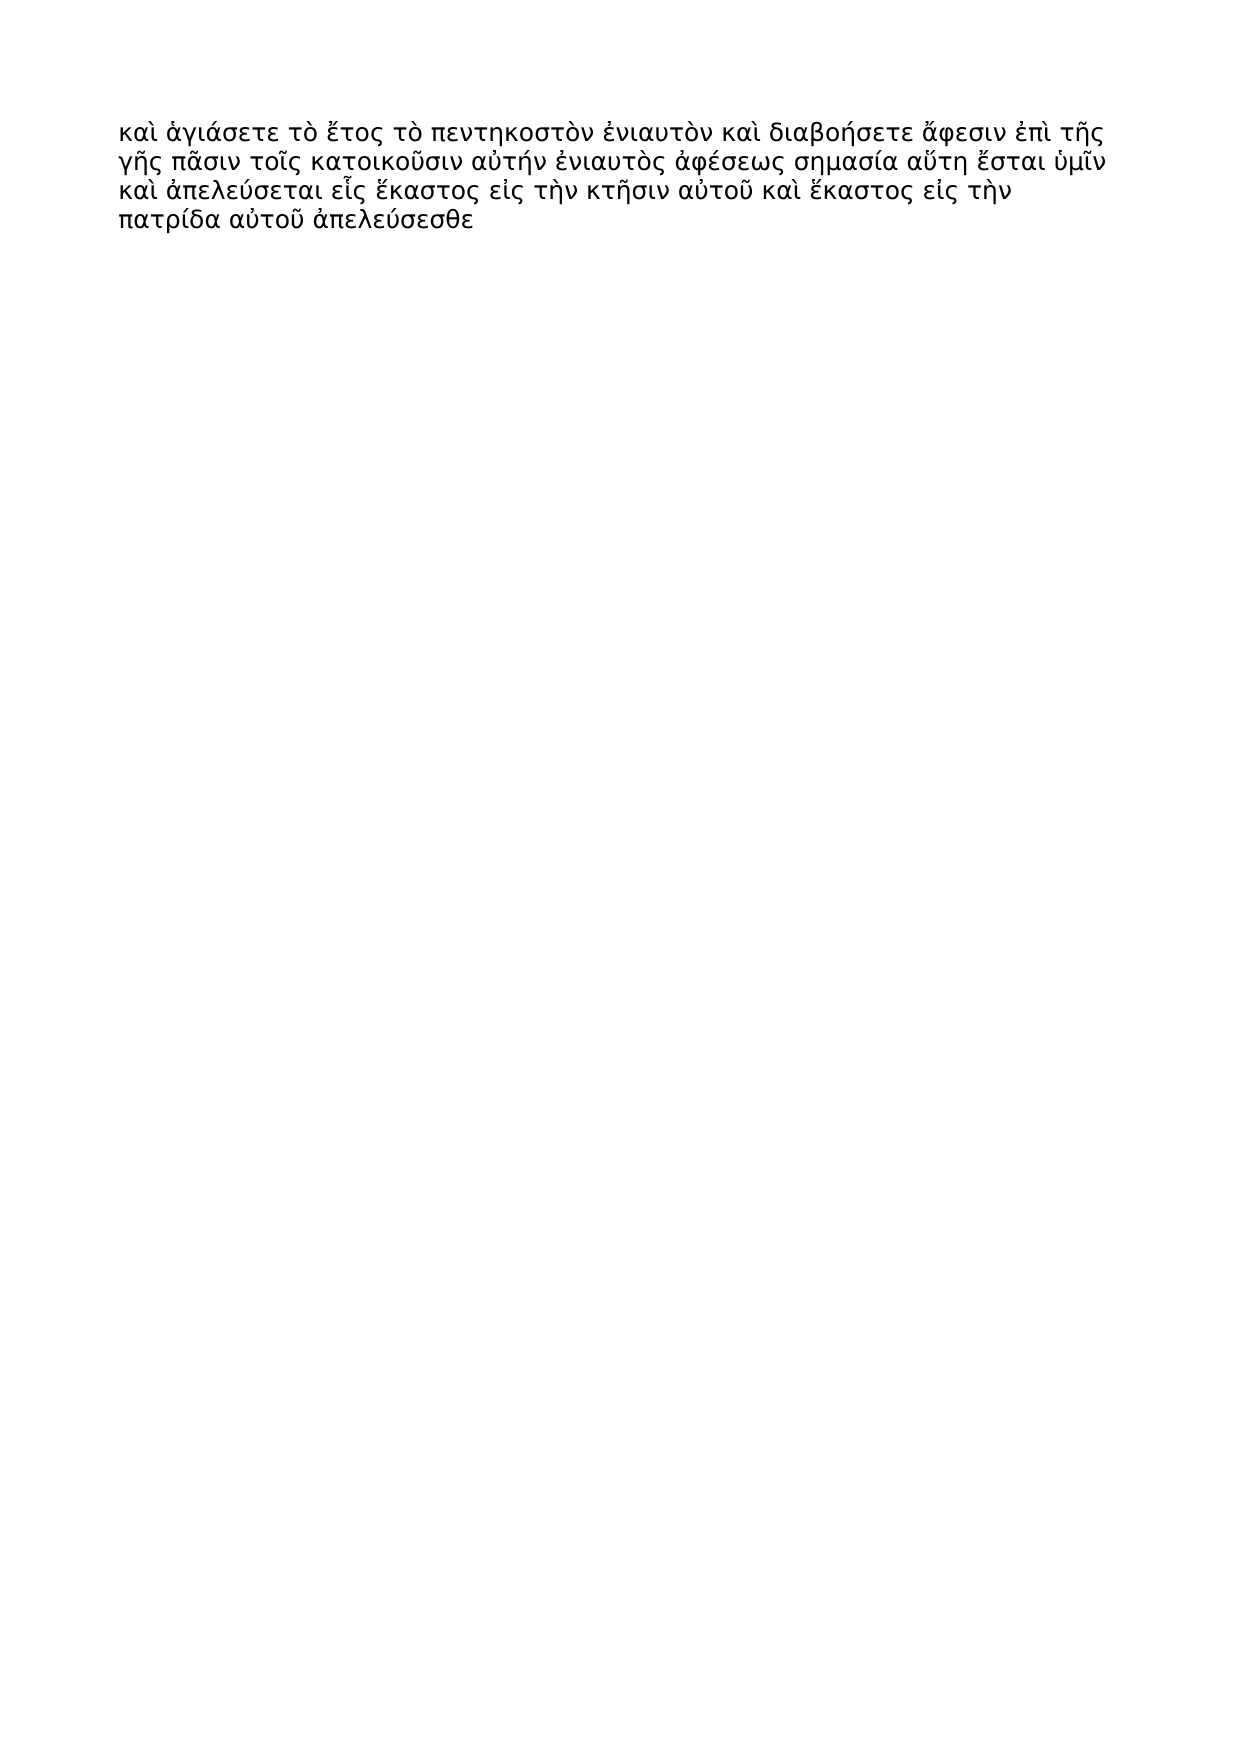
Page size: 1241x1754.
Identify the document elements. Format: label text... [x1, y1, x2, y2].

text καὶ ἁγιάσετε τὸ ἔτος τὸ πεντηκοστὸν ἐνιαυτὸν καὶ διαβοήσετε ἄφεσιν ἐπὶ τῆς γῆς πᾶσιν τοῖς κατοικοῦσιν αὐτήν ἐνιαυτὸς ἀφέσεως σημασία αὕτη ἔσται ὑμῖν καὶ ἀπελεύσεται εἷς ἕκαστος εἰς τὴν κτῆσιν αὐτοῦ καὶ ἕκαστος εἰς τὴν πατρίδα αὐτοῦ ἀπελεύσεσθε [118, 118, 1122, 235]
